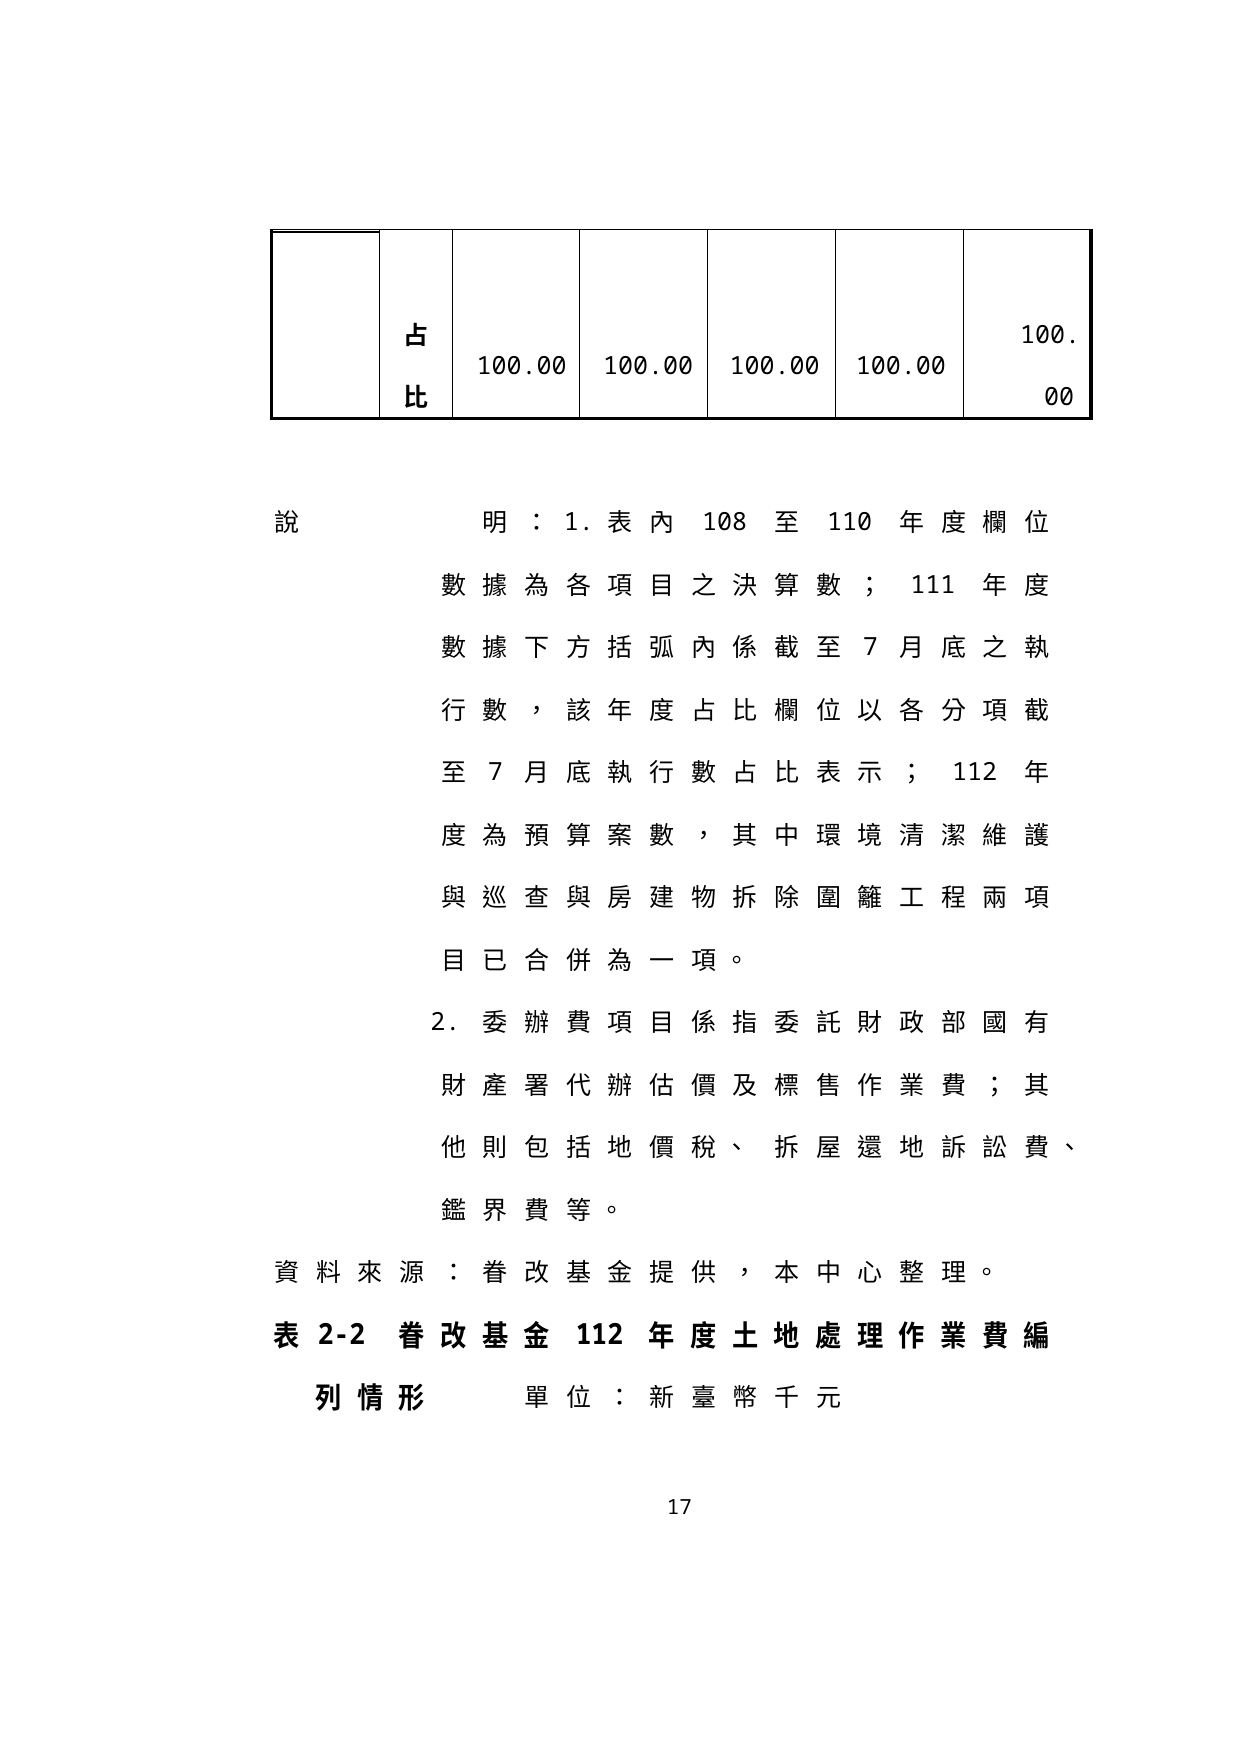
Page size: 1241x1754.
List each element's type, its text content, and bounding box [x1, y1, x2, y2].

table_cell 100.00 [580, 230, 707, 417]
table_cell [273, 233, 379, 417]
table_cell 100.00 [453, 230, 579, 417]
text 說 明：1.表內108至110年度欄位數據為各項目之決算數；111年度數據下方括弧內係截至7月底之執行數，該年度占比欄位以各分項截至7月底執行數占比表示；112年度為預算案數，其中環境清潔維護與巡查與房建物拆除圍籬工程兩項目已合併為一項。 [259, 479, 1058, 979]
table_cell 100.00 [836, 230, 963, 417]
text 表2-2 眷改基金112年度土地處理作業費編列情形 單位：新臺幣千元 [254, 1292, 1058, 1417]
table_cell 100.00 [964, 230, 1089, 417]
table_cell 占比 [380, 230, 452, 417]
text 2.委辦費項目係指委託財政部國有財產署代辦估價及標售作業費；其他則包括地價稅、拆屋還地訴訟費、鑑界費等。 [259, 979, 1058, 1229]
text 資料來源：眷改基金提供，本中心整理。 [252, 1229, 1058, 1292]
table_cell 100.00 [708, 230, 835, 417]
